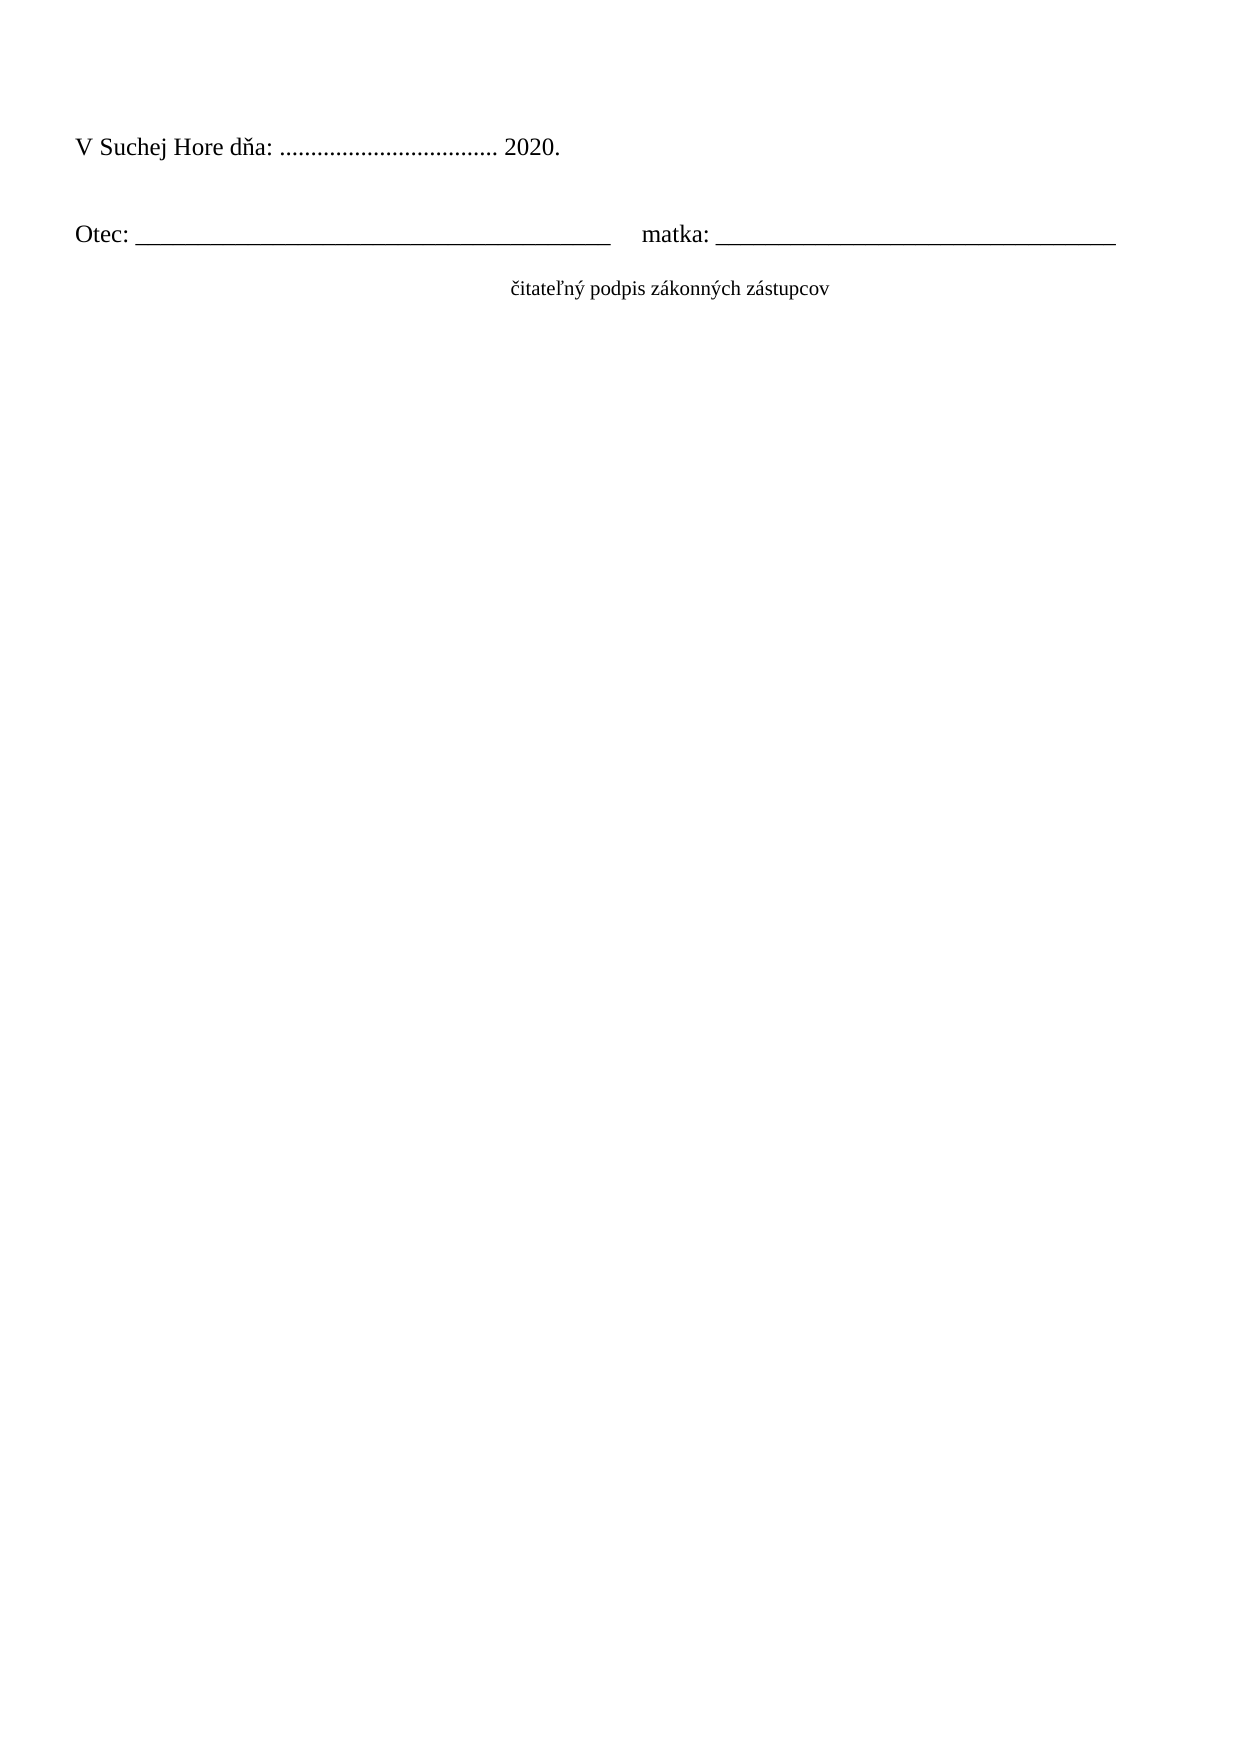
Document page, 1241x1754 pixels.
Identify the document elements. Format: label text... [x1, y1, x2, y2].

text Otec: ______________________________________ matka: ________________________________ [75, 219, 1165, 247]
text V Suchej Hore dňa: ................................... 2020. [75, 132, 1165, 161]
text čitateľný podpis zákonných zástupcov [75, 276, 1165, 300]
